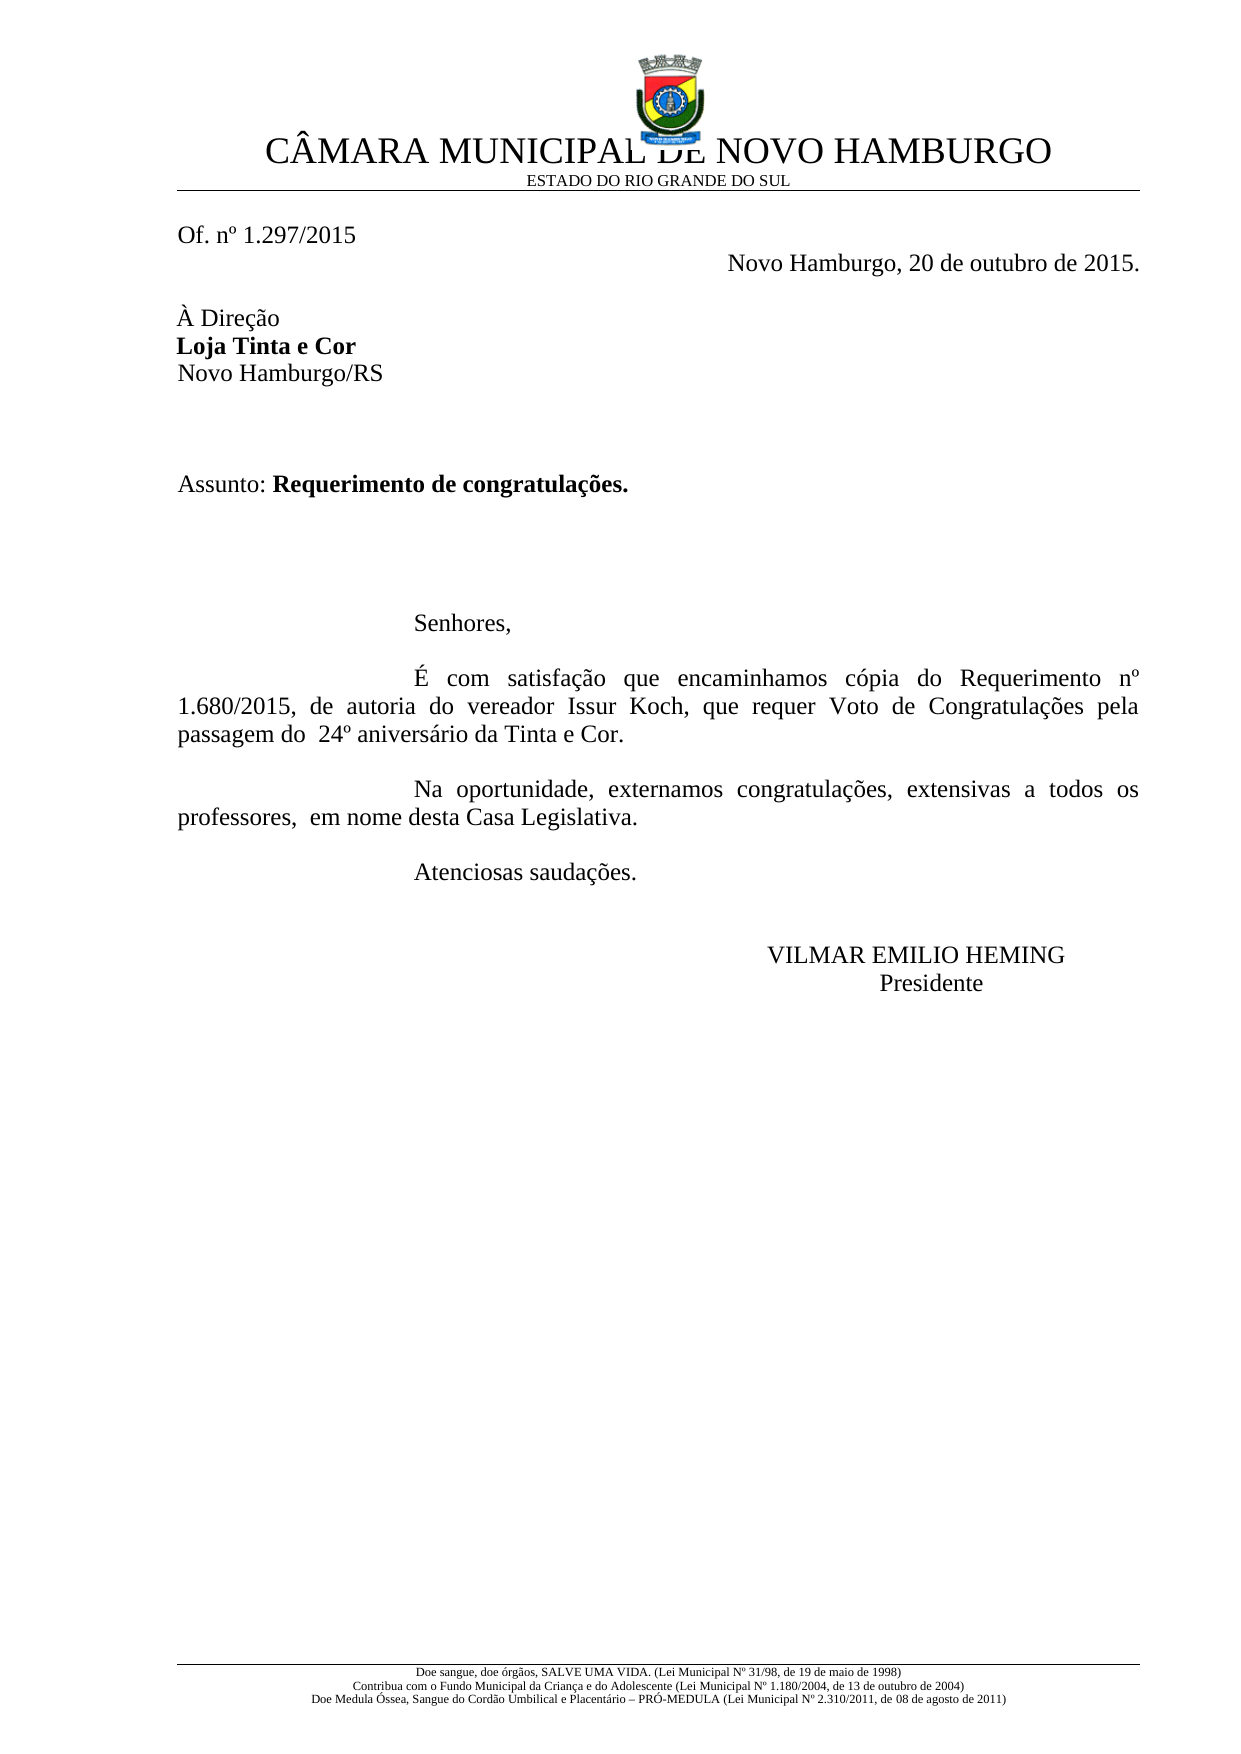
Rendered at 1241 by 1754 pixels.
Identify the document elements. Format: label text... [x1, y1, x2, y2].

picture [630, 47, 708, 150]
text Na oportunidade, externamos congratulações, extensivas a todos os professores, em nome desta Casa Legislativa. [177, 775, 1140, 831]
text À Direção [176, 304, 1140, 332]
text Senhores, [177, 609, 1140, 637]
text Novo Hamburgo/RS [177, 359, 1140, 387]
text É com satisfação que encaminhamos cópia do Requerimento nº 1.680/2015, de autoria do vereador Issur Koch, que requer Voto de Congratulações pela passagem do 24º aniversário da Tinta e Cor. [177, 664, 1140, 747]
text Presidente [179, 969, 1140, 997]
text Loja Tinta e Cor [176, 332, 1140, 359]
text VILMAR EMILIO HEMING [179, 941, 1140, 969]
text Novo Hamburgo, 20 de outubro de 2015. [177, 249, 1140, 276]
text Of. nº 1.297/2015 [177, 221, 1140, 249]
text Assunto: Requerimento de congratulações. [177, 470, 1140, 498]
text Atenciosas saudações. [177, 858, 1140, 886]
